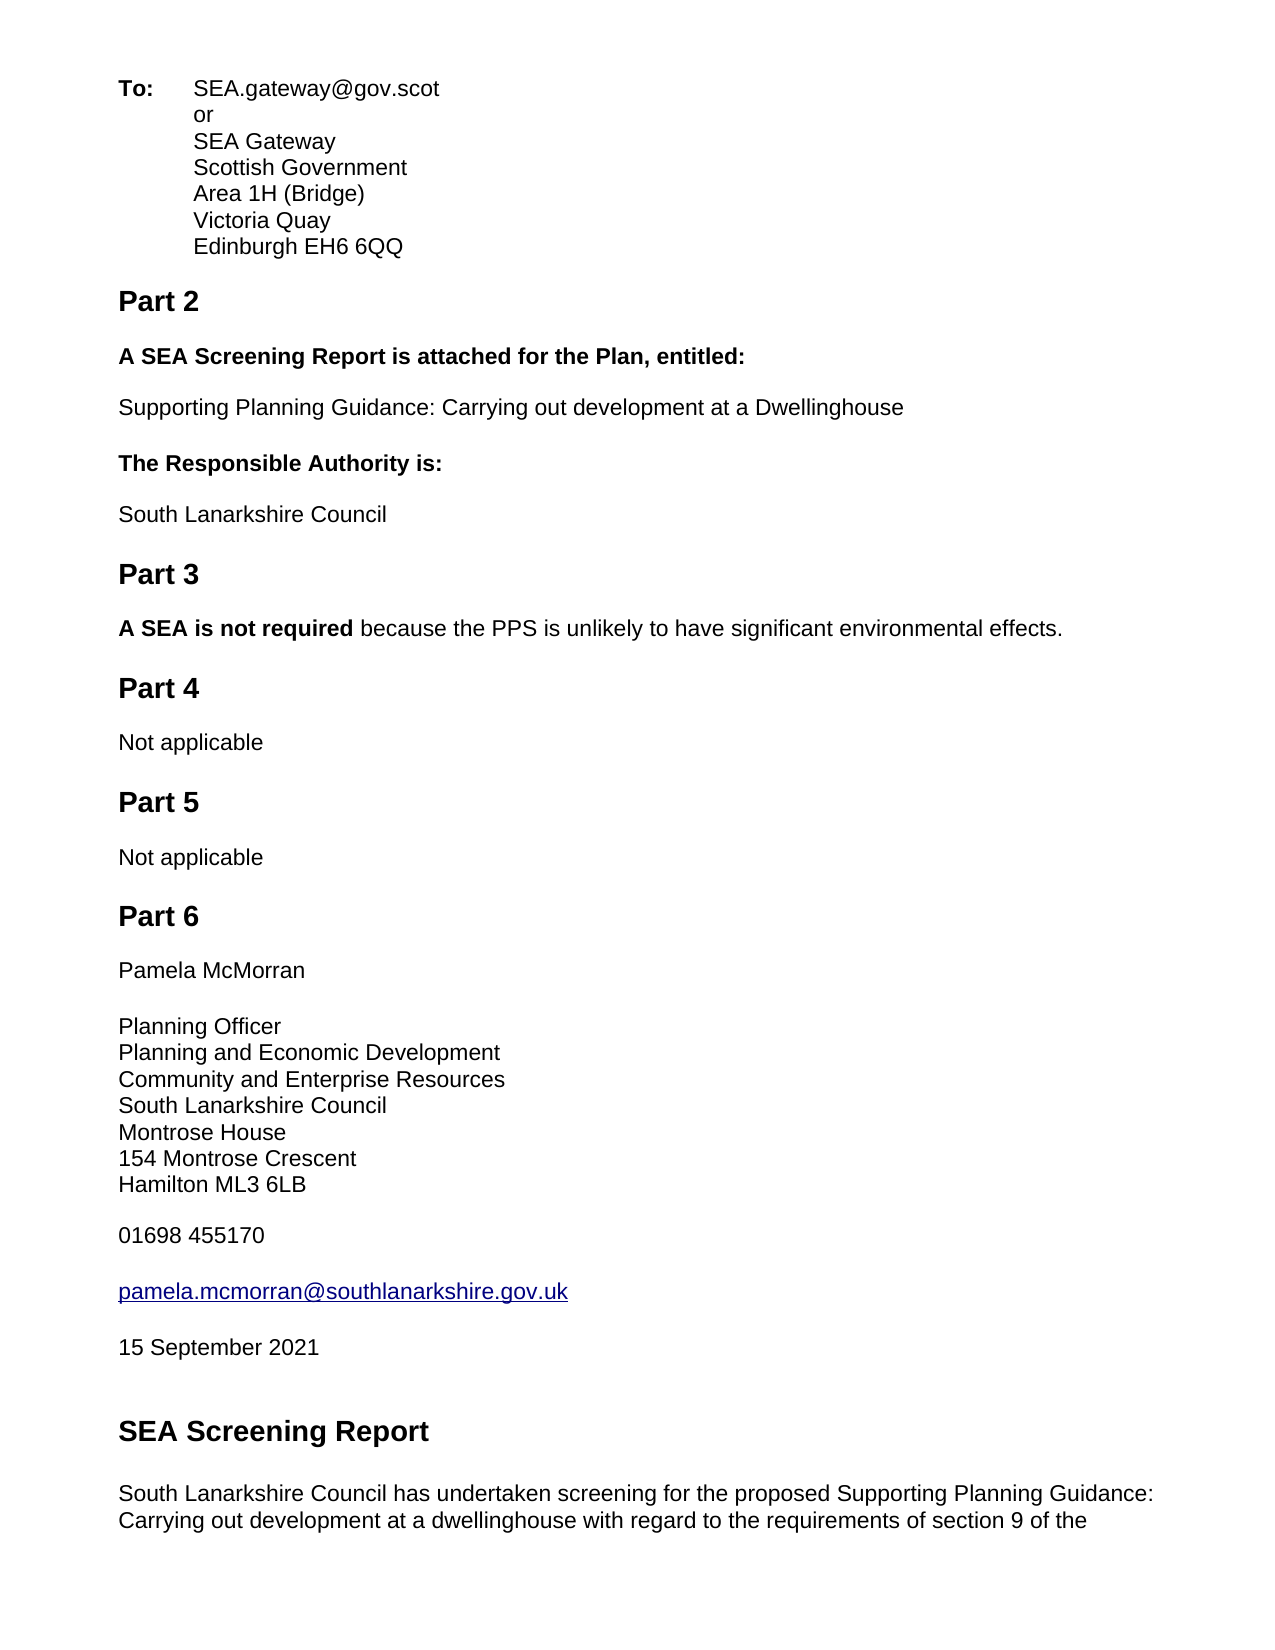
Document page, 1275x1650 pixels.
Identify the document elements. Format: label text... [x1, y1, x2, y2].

text Pamela McMorran [118, 957, 1157, 984]
text Part 2 [118, 284, 1157, 318]
text Scottish Government [118, 154, 1157, 180]
text Part 4 [118, 671, 1157, 704]
text pamela.mcmorran@southlanarkshire.gov.uk [118, 1278, 1157, 1304]
text SEA Gateway [118, 128, 1157, 154]
text Area 1H (Bridge) [118, 180, 1157, 207]
text Hamilton ML3 6LB [118, 1171, 1157, 1197]
text Community and Enterprise Resources [118, 1066, 1157, 1092]
text The Responsible Authority is: [118, 450, 1157, 476]
text A SEA Screening Report is attached for the Plan, entitled: [118, 343, 1157, 369]
text Victoria Quay [118, 207, 1157, 233]
text A SEA is not required because the PPS is unlikely to have significant environmental effects. [118, 615, 1157, 642]
text South Lanarkshire Council has undertaken screening for the proposed Supporting Planning Guidance: Carrying out development at a dwellinghouse with regard to the requirements of section 9 of the [118, 1480, 1157, 1533]
text Part 6 [118, 899, 1157, 932]
text Edinburgh EH6 6QQ [118, 233, 1157, 259]
text 01698 455170 [118, 1222, 1157, 1249]
text 154 Montrose Crescent [118, 1145, 1157, 1171]
text To: SEA.gateway@gov.scot [118, 75, 1157, 101]
text Montrose House [118, 1118, 1157, 1145]
text 15 September 2021 [118, 1333, 1157, 1360]
text South Lanarkshire Council [118, 501, 1157, 528]
text Not applicable [118, 729, 1157, 756]
text Planning Officer [118, 1013, 1157, 1039]
text Not applicable [118, 843, 1157, 870]
text South Lanarkshire Council [118, 1092, 1157, 1118]
text Planning and Economic Development [118, 1039, 1157, 1066]
text Part 3 [118, 557, 1157, 590]
text Supporting Planning Guidance: Carrying out development at a Dwellinghouse [118, 394, 1157, 421]
text or [118, 101, 1157, 128]
subtitle SEA Screening Report [118, 1414, 1157, 1448]
text Part 5 [118, 785, 1157, 818]
